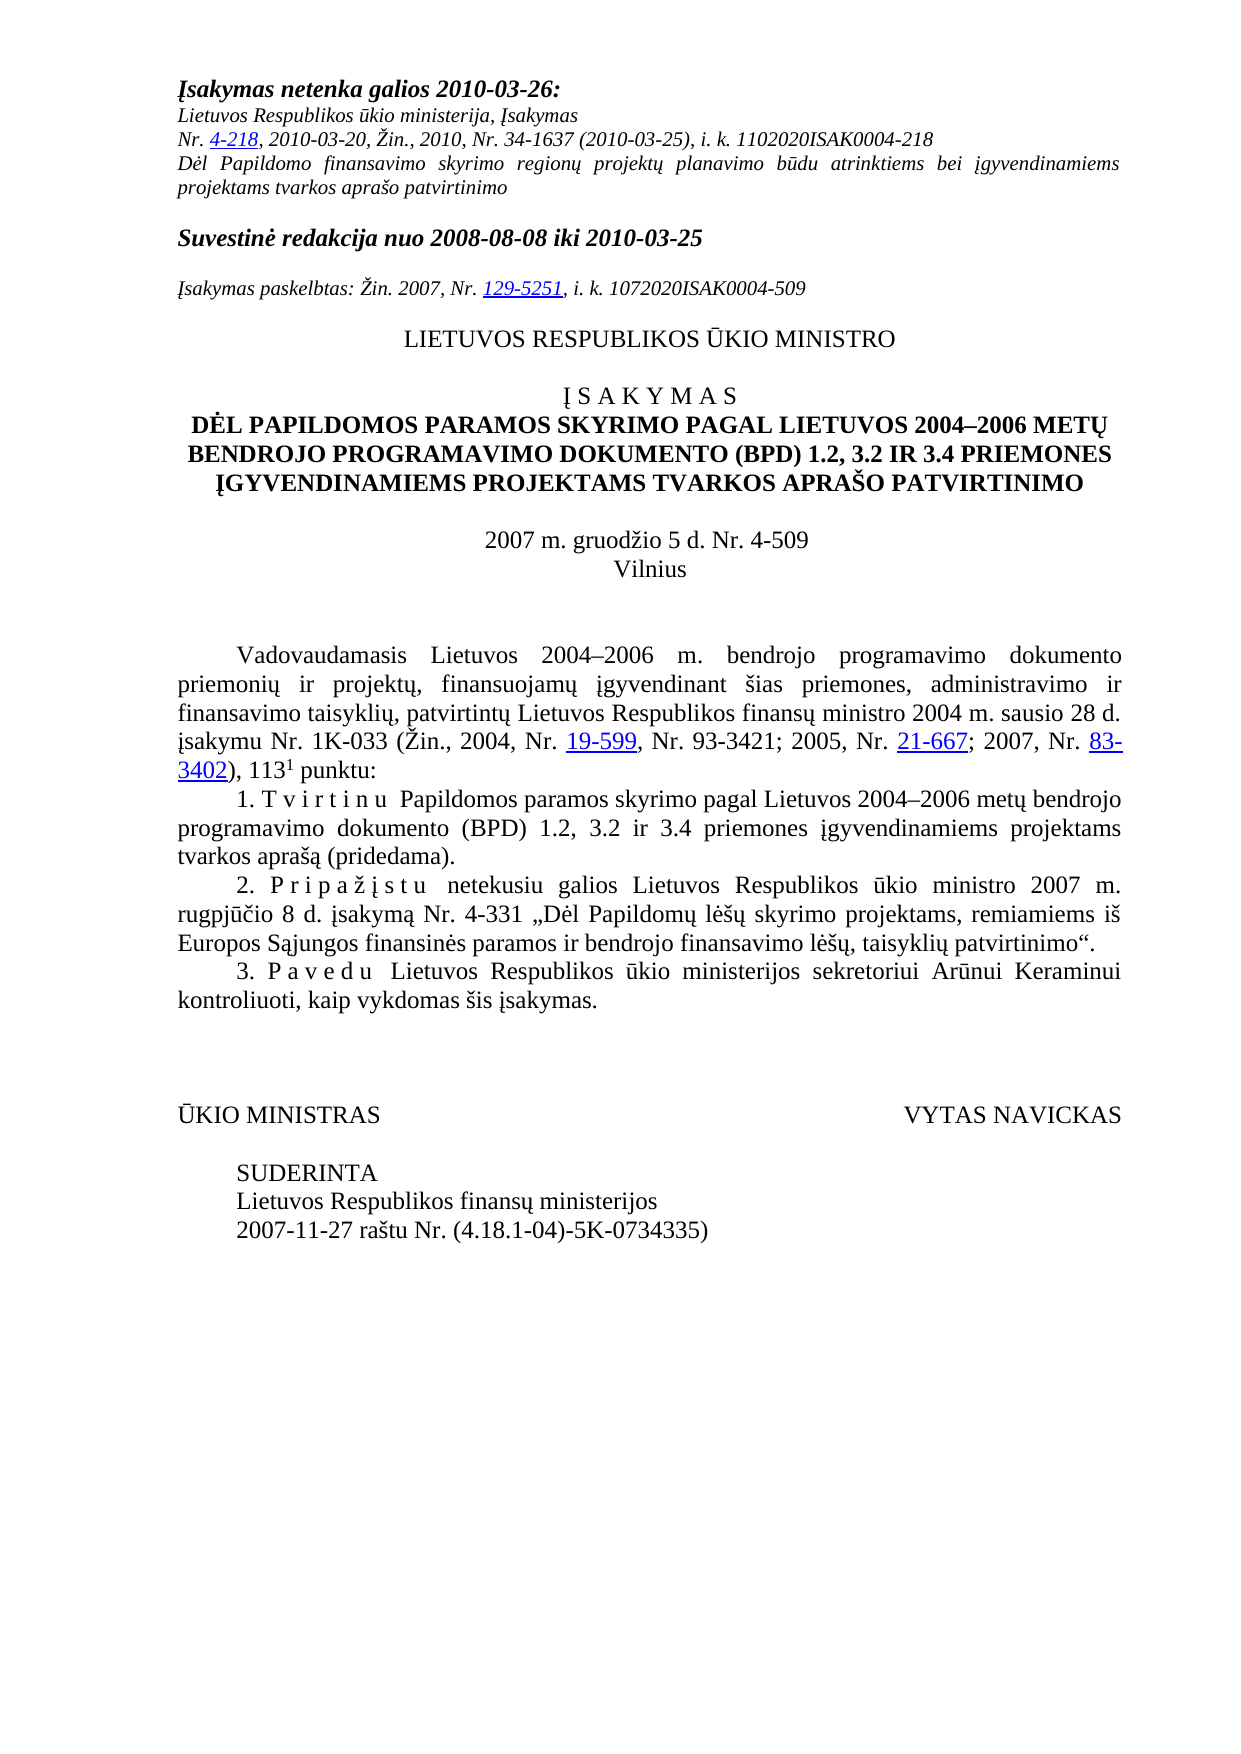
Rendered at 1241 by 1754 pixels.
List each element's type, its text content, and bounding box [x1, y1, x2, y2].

text LIETUVOS RESPUBLIKOS ŪKIO MINISTRO [177, 324, 1122, 353]
text 3. Pavedu Lietuvos Respublikos ūkio ministerijos sekretoriui Arūnui Keraminui kontroliuoti, kaip vykdomas šis įsakymas. [177, 956, 1122, 1014]
text DĖL PAPILDOMOS PARAMOS SKYRIMO PAGAL LIETUVOS 2004–2006 METŲ BENDROJO PROGRAMAVIMO DOKUMENTO (BPD) 1.2, 3.2 IR 3.4 PRIEMONES ĮGYVENDINAMIEMS PROJEKTAMS TVARKOS APRAŠO PATVIRTINIMO [177, 410, 1122, 496]
text 1. Tvirtinu Papildomos paramos skyrimo pagal Lietuvos 2004–2006 metų bendrojo programavimo dokumento (BPD) 1.2, 3.2 ir 3.4 priemones įgyvendinamiems projektams tvarkos aprašą (pridedama). [177, 784, 1122, 870]
text Įsakymas netenka galios 2010-03-26: [177, 74, 1122, 103]
text Dėl Papildomo finansavimo skyrimo regionų projektų planavimo būdu atrinktiems bei įgyvendinamiems projektams tvarkos aprašo patvirtinimo [177, 151, 1122, 199]
text ŪKIO MINISTRAS VYTAS NAVICKAS [177, 1100, 1122, 1129]
text Vilnius [177, 554, 1122, 583]
text ĮSAKYMAS [177, 381, 1122, 410]
text 2. Pripažįstu netekusiu galios Lietuvos Respublikos ūkio ministro 2007 m. rugpjūčio 8 d. įsakymą Nr. 4-331 „Dėl Papildomų lėšų skyrimo projektams, remiamiems iš Europos Sąjungos finansinės paramos ir bendrojo finansavimo lėšų, taisyklių patvirtinimo“. [177, 870, 1122, 956]
text Nr. 4-218, 2010-03-20, Žin., 2010, Nr. 34-1637 (2010-03-25), i. k. 1102020ISAK0004-218 [177, 127, 1122, 151]
text Suvestinė redakcija nuo 2008-08-08 iki 2010-03-25 [177, 223, 1122, 252]
text Lietuvos Respublikos ūkio ministerija, Įsakymas [177, 103, 1122, 127]
text Vadovaudamasis Lietuvos 2004–2006 m. bendrojo programavimo dokumento priemonių ir projektų, finansuojamų įgyvendinant šias priemones, administravimo ir finansavimo taisyklių, patvirtintų Lietuvos Respublikos finansų ministro 2004 m. sausio 28 d. įsakymu Nr. 1K-033 (Žin., 2004, Nr. 19-599, Nr. 93-3421; 2005, Nr. 21-667; 2007, Nr. 83-3402), 1131 punktu: [177, 640, 1122, 784]
text Lietuvos Respublikos finansų ministerijos [236, 1186, 1122, 1215]
text Įsakymas paskelbtas: Žin. 2007, Nr. 129-5251, i. k. 1072020ISAK0004-509 [177, 276, 1122, 300]
text 2007-11-27 raštu Nr. (4.18.1-04)-5K-0734335) [236, 1215, 1122, 1244]
text 2007 m. gruodžio 5 d. Nr. 4-509 [177, 525, 1122, 554]
text SUDERINTA [236, 1158, 1122, 1186]
